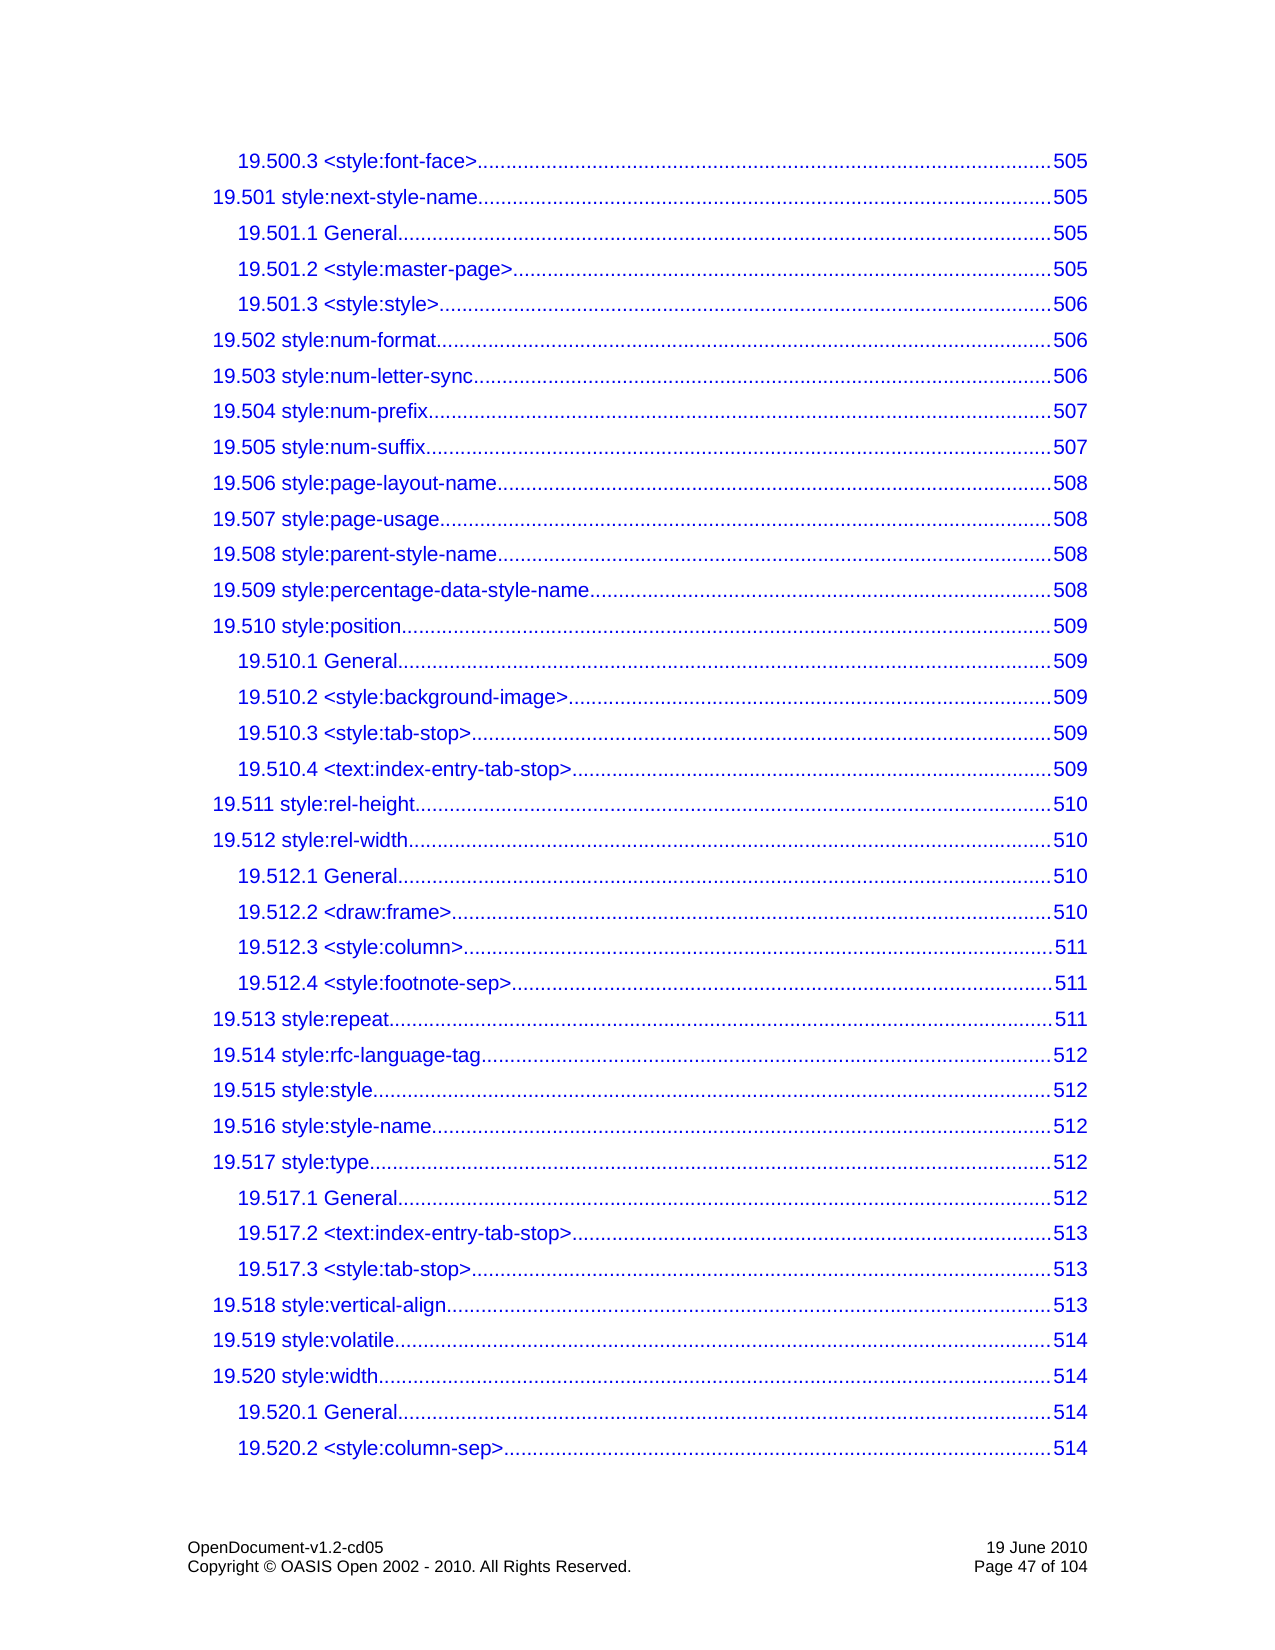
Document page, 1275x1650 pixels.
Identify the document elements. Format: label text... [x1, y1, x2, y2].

text 19.501.2 <style:master-page> 505 [237, 257, 1088, 280]
text 19.518 style:vertical-align 513 [212, 1293, 1088, 1317]
text 19.512.2 <draw:frame> 510 [237, 900, 1088, 923]
text 19.512.1 General 510 [237, 864, 1088, 888]
text 19.510.1 General 509 [237, 650, 1088, 673]
text 19.509 style:percentage-data-style-name 508 [212, 579, 1088, 602]
text 19.505 style:num-suffix 507 [212, 436, 1088, 459]
text 19.512 style:rel-width 510 [212, 829, 1088, 852]
text 19.510.3 <style:tab-stop> 509 [237, 722, 1088, 745]
text 19.508 style:parent-style-name 508 [212, 543, 1088, 566]
text 19.501.3 <style:style> 506 [237, 293, 1088, 316]
text 19.519 style:volatile 514 [212, 1329, 1088, 1352]
text 19.501.1 General 505 [237, 221, 1088, 245]
text 19.512.4 <style:footnote-sep> 511 [237, 972, 1088, 995]
text 19.502 style:num-format 506 [212, 329, 1088, 352]
text 19.513 style:repeat 511 [212, 1007, 1088, 1031]
text 19.520 style:width 514 [212, 1365, 1088, 1388]
text 19.510.2 <style:background-image> 509 [237, 686, 1088, 709]
text 19.520.2 <style:column-sep> 514 [237, 1436, 1088, 1459]
text 19.503 style:num-letter-sync 506 [212, 364, 1088, 388]
text 19.507 style:page-usage 508 [212, 507, 1088, 531]
text 19.504 style:num-prefix 507 [212, 400, 1088, 423]
text 19.516 style:style-name 512 [212, 1115, 1088, 1138]
text 19.515 style:style 512 [212, 1079, 1088, 1102]
text 19.517.2 <text:index-entry-tab-stop> 513 [237, 1222, 1088, 1245]
text 19.506 style:page-layout-name 508 [212, 472, 1088, 495]
text 19.511 style:rel-height 510 [212, 793, 1088, 816]
text 19.512.3 <style:column> 511 [237, 936, 1088, 959]
text 19.510.4 <text:index-entry-tab-stop> 509 [237, 757, 1088, 781]
text 19.514 style:rfc-language-tag 512 [212, 1043, 1088, 1066]
text 19.517.1 General 512 [237, 1186, 1088, 1209]
text 19.517.3 <style:tab-stop> 513 [237, 1258, 1088, 1281]
text 19.500.3 <style:font-face> 505 [237, 150, 1088, 173]
text 19.520.1 General 514 [237, 1401, 1088, 1424]
text 19.510 style:position 509 [212, 614, 1088, 638]
text 19.501 style:next-style-name 505 [212, 186, 1088, 209]
text 19.517 style:type 512 [212, 1150, 1088, 1174]
